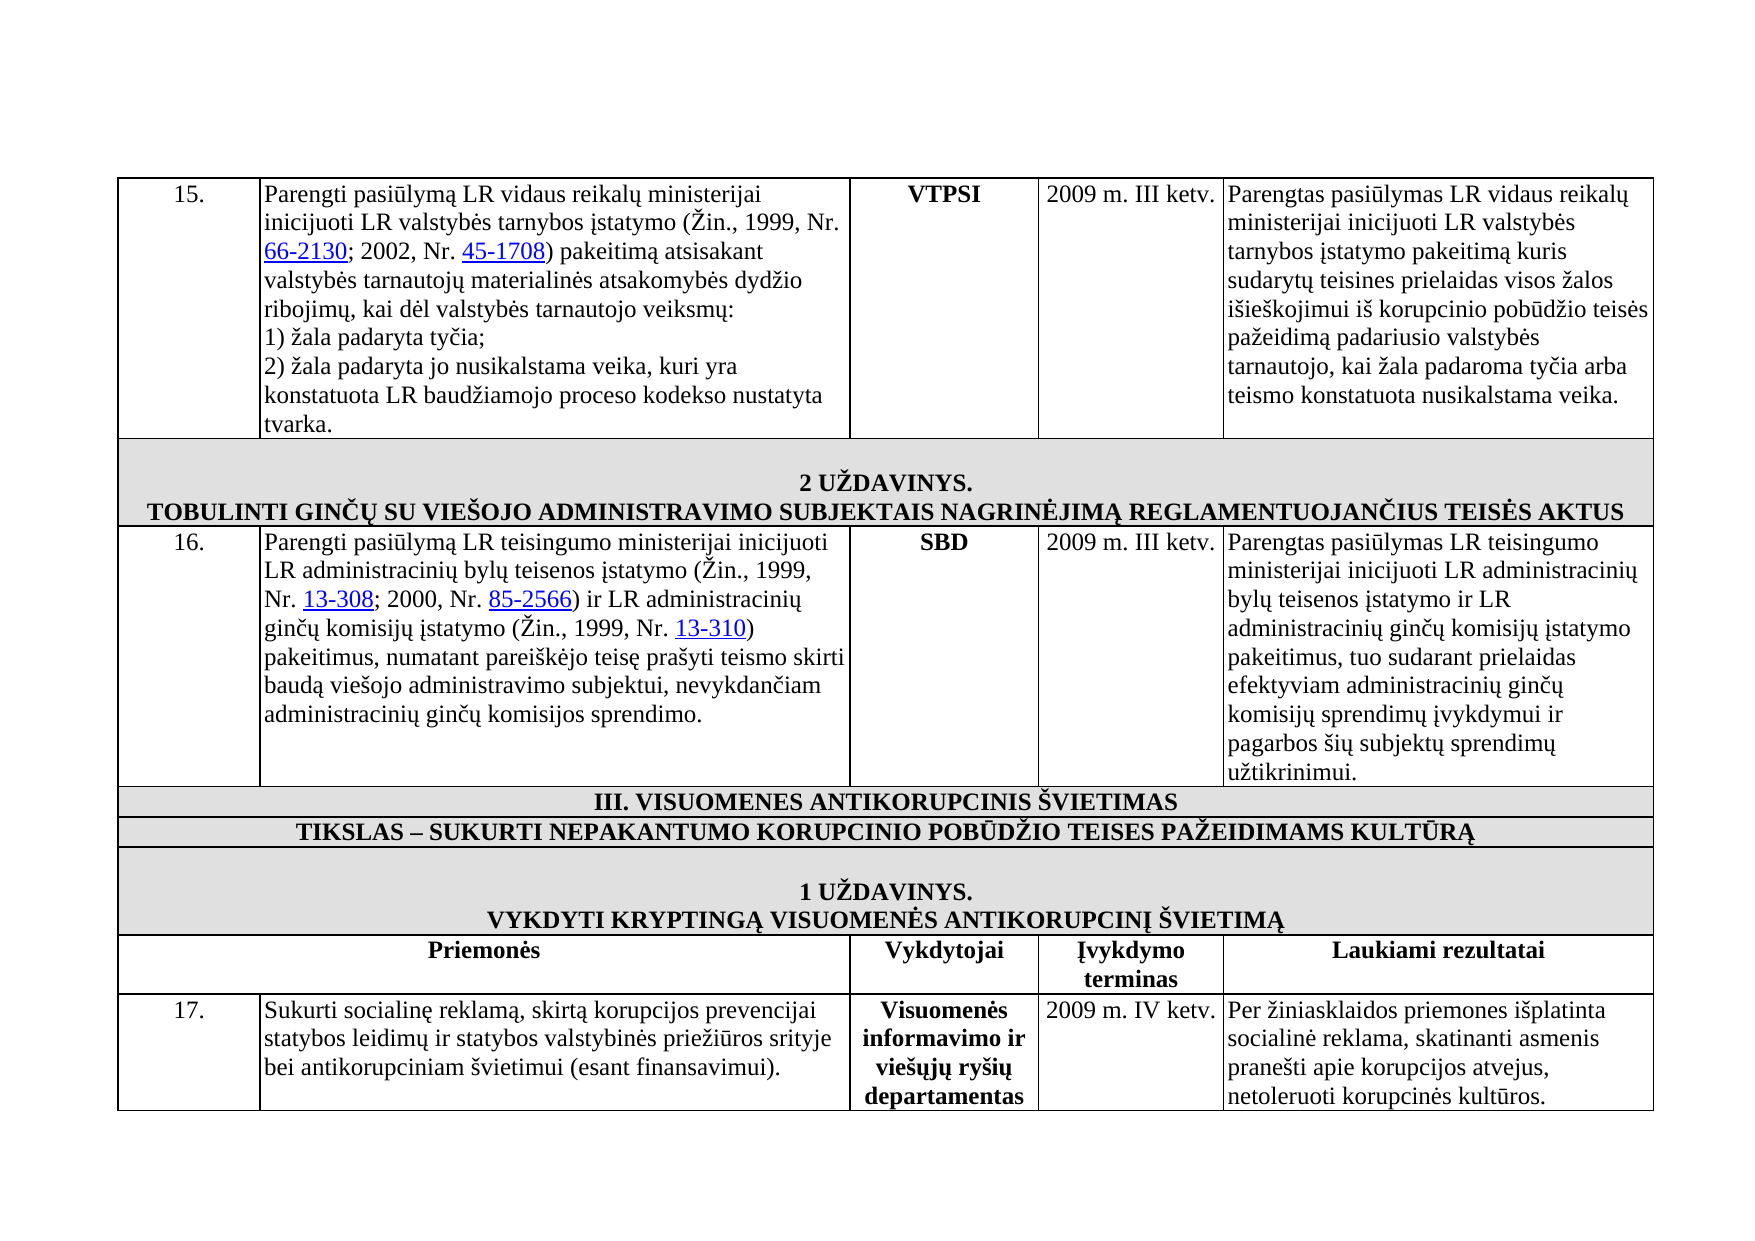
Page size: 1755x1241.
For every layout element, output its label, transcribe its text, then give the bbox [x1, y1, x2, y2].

table_cell 2009 m. III ketv. [1039, 527, 1223, 786]
table_cell III. VISUOMENES ANTIKORUPCINIS ŠVIETIMAS [119, 787, 1653, 816]
table_cell Parengtas pasiūlymas LR vidaus reikalų ministerijai inicijuoti LR valstybės tarnybos įstatymo pakeitimą kuris sudarytų teisines prielaidas visos žalos išieškojimui iš korupcinio pobūdžio teisės pažeidimą padariusio valstybės tarnautojo, kai žala padaroma tyčia arba teismo konstatuota nusikalstama veika. [1224, 179, 1653, 437]
table_cell Visuomenės informavimo ir viešųjų ryšių departamentas [851, 995, 1038, 1110]
table_cell Laukiami rezultatai [1224, 936, 1653, 993]
table_cell 17. [119, 995, 259, 1110]
table_cell 2 UŽDAVINYS. TOBULINTI GINČŲ SU VIEŠOJO ADMINISTRAVIMO SUBJEKTAIS NAGRINĖJIMĄ REGLAMENTUOJANČIUS TEISĖS AKTUS [119, 439, 1653, 525]
table_cell Parengti pasiūlymą LR teisingumo ministerijai inicijuoti LR administracinių bylų teisenos įstatymo (Žin., 1999, Nr. 13-308; 2000, Nr. 85-2566) ir LR administracinių ginčų komisijų įstatymo (Žin., 1999, Nr. 13-310) pakeitimus, numatant pareiškėjo teisę prašyti teismo skirti baudą viešojo administravimo subjektui, nevykdančiam administracinių ginčų komisijos sprendimo. [261, 527, 849, 786]
table_cell 2009 m. III ketv. [1039, 179, 1223, 437]
table_cell Vykdytojai [851, 936, 1038, 993]
table_cell 2009 m. IV ketv. [1039, 995, 1223, 1110]
table_cell Įvykdymo terminas [1039, 936, 1223, 993]
table_cell 15. [119, 179, 259, 437]
table_cell 1 UŽDAVINYS. VYKDYTI KRYPTINGĄ VISUOMENĖS ANTIKORUPCINĮ ŠVIETIMĄ [119, 848, 1653, 934]
table_cell Parengti pasiūlymą LR vidaus reikalų ministerijai inicijuoti LR valstybės tarnybos įstatymo (Žin., 1999, Nr. 66-2130; 2002, Nr. 45-1708) pakeitimą atsisakant valstybės tarnautojų materialinės atsakomybės dydžio ribojimų, kai dėl valstybės tarnautojo veiksmų: 1) žala padaryta tyčia; 2) žala padaryta jo nusikalstama veika, kuri yra konstatuota LR baudžiamojo proceso kodekso nustatyta tvarka. [261, 179, 849, 437]
table_cell Priemonės [119, 936, 849, 993]
table_cell SBD [851, 527, 1038, 786]
table_cell 16. [119, 527, 259, 786]
table_cell VTPSI [851, 179, 1038, 437]
table_cell Parengtas pasiūlymas LR teisingumo ministerijai inicijuoti LR administracinių bylų teisenos įstatymo ir LR administracinių ginčų komisijų įstatymo pakeitimus, tuo sudarant prielaidas efektyviam administracinių ginčų komisijų sprendimų įvykdymui ir pagarbos šių subjektų sprendimų užtikrinimui. [1224, 527, 1653, 786]
table_cell Per žiniasklaidos priemones išplatinta socialinė reklama, skatinanti asmenis pranešti apie korupcijos atvejus, netoleruoti korupcinės kultūros. [1224, 995, 1653, 1110]
table_cell Sukurti socialinę reklamą, skirtą korupcijos prevencijai statybos leidimų ir statybos valstybinės priežiūros srityje bei antikorupciniam švietimui (esant finansavimui). [261, 995, 849, 1110]
table_cell TIKSLAS – SUKURTI NEPAKANTUMO KORUPCINIO POBŪDŽIO TEISES PAŽEIDIMAMS KULTŪRĄ [119, 818, 1653, 846]
